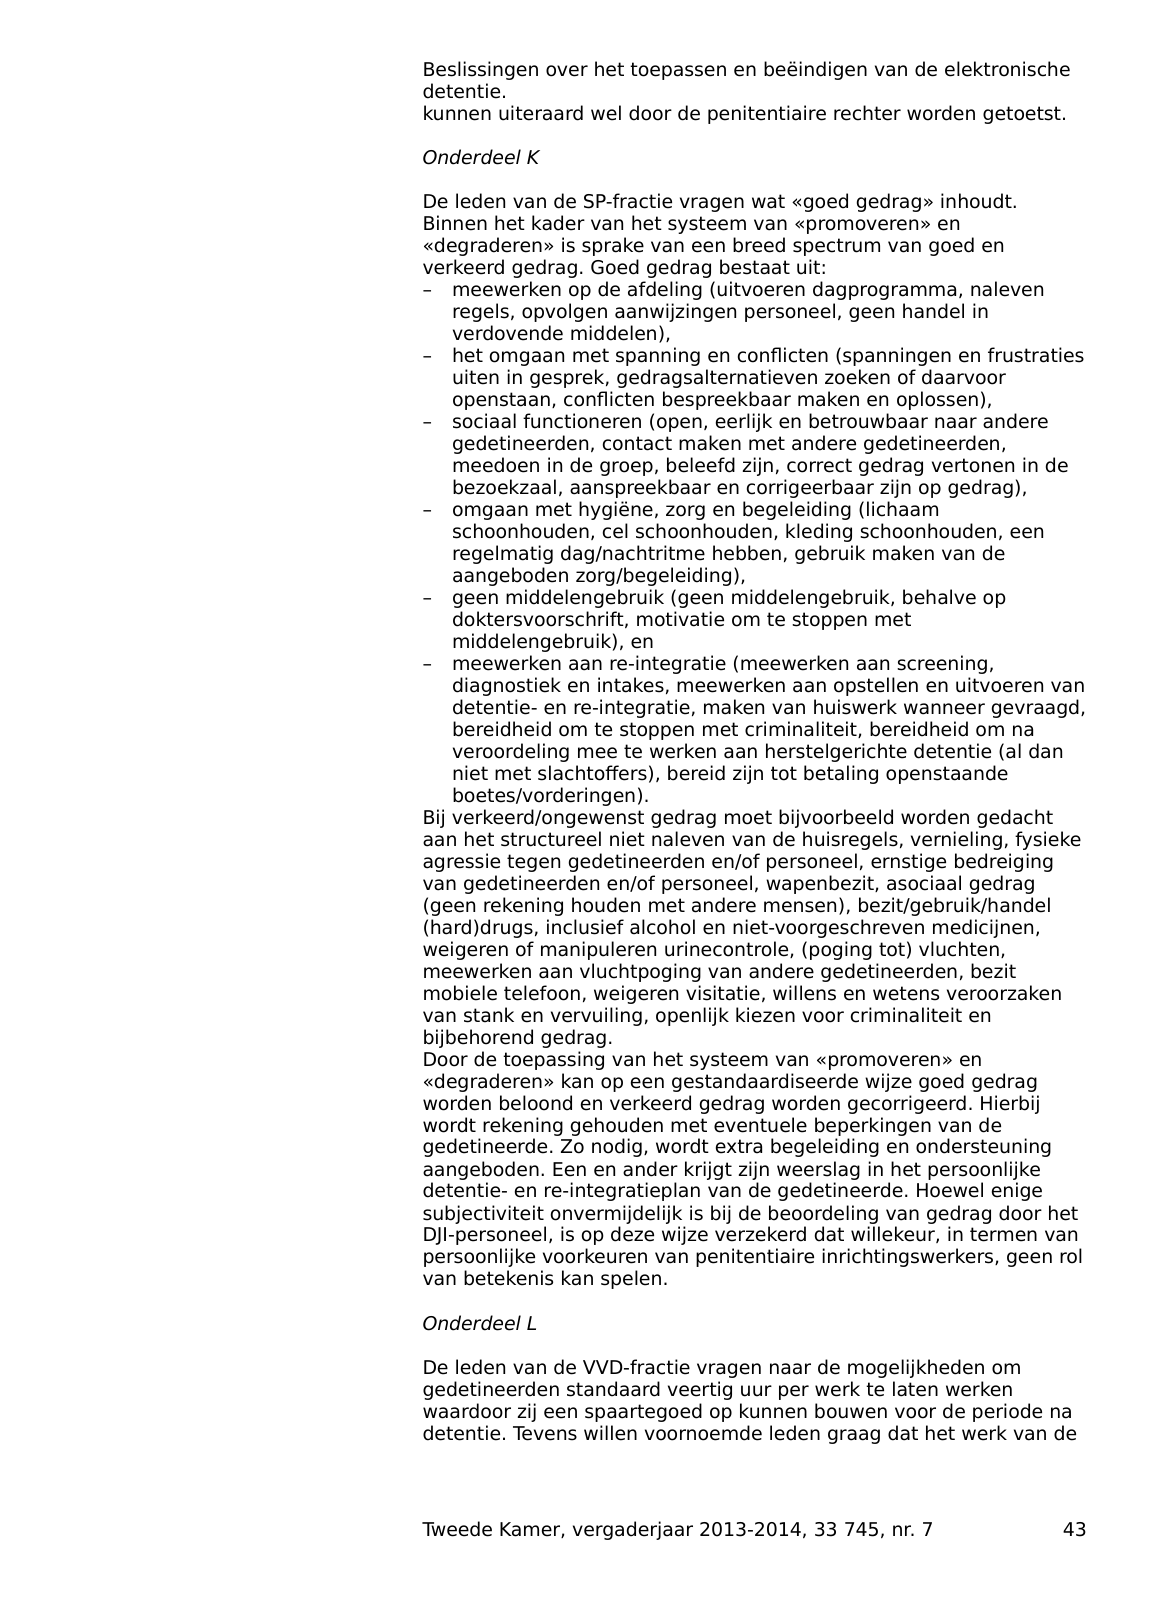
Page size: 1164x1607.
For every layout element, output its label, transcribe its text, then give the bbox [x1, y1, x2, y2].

text – meewerken aan re-integratie (meewerken aan screening, diagnostiek en intakes, meewerken aan opstellen en uitvoeren van detentie- en re-integratie, maken van huiswerk wanneer gevraagd, bereidheid om te stoppen met criminaliteit, bereidheid om na veroordeling mee te werken aan herstelgerichte detentie (al dan niet met slachtoffers), bereid zijn tot betaling openstaande boetes/vorderingen). [422, 653, 1087, 807]
text Bij verkeerd/ongewenst gedrag moet bijvoorbeeld worden gedacht aan het structureel niet naleven van de huisregels, vernieling, fysieke agressie tegen gedetineerden en/of personeel, ernstige bedreiging van gedetineerden en/of personeel, wapenbezit, asociaal gedrag (geen rekening houden met andere mensen), bezit/gebruik/handel (hard)drugs, inclusief alcohol en niet-voorgeschreven medicijnen, weigeren of manipuleren urinecontrole, (poging tot) vluchten, meewerken aan vluchtpoging van andere gedetineerden, bezit mobiele telefoon, weigeren visitatie, willens en wetens veroorzaken van stank en vervuiling, openlijk kiezen voor criminaliteit en bijbehorend gedrag. [422, 807, 1087, 1048]
subtitle Onderdeel L [422, 1312, 1087, 1334]
text kunnen uiteraard wel door de penitentiaire rechter worden getoetst. [422, 103, 1087, 125]
text Beslissingen over het toepassen en beëindigen van de elektronische detentie. [422, 59, 1087, 103]
text Door de toepassing van het systeem van «promoveren» en «degraderen» kan op een gestandaardiseerde wijze goed gedrag worden beloond en verkeerd gedrag worden gecorrigeerd. Hierbij wordt rekening gehouden met eventuele beperkingen van de gedetineerde. Zo nodig, wordt extra begeleiding en ondersteuning aangeboden. Een en ander krijgt zijn weerslag in het persoonlijke detentie- en re-integratieplan van de gedetineerde. Hoewel enige subjectiviteit onvermijdelijk is bij de beoordeling van gedrag door het DJI-personeel, is op deze wijze verzekerd dat willekeur, in termen van persoonlijke voorkeuren van penitentiaire inrichtingswerkers, geen rol van betekenis kan spelen. [422, 1048, 1087, 1290]
text – geen middelengebruik (geen middelengebruik, behalve op doktersvoorschrift, motivatie om te stoppen met middelengebruik), en [422, 587, 1087, 653]
text – meewerken op de afdeling (uitvoeren dagprogramma, naleven regels, opvolgen aanwijzingen personeel, geen handel in verdovende middelen), [422, 279, 1087, 345]
subtitle Onderdeel K [422, 147, 1087, 169]
text – het omgaan met spanning en conflicten (spanningen en frustraties uiten in gesprek, gedragsalternatieven zoeken of daarvoor openstaan, conflicten bespreekbaar maken en oplossen), [422, 345, 1087, 411]
text De leden van de SP-fractie vragen wat «goed gedrag» inhoudt. Binnen het kader van het systeem van «promoveren» en «degraderen» is sprake van een breed spectrum van goed en verkeerd gedrag. Goed gedrag bestaat uit: [422, 191, 1087, 279]
text – sociaal functioneren (open, eerlijk en betrouwbaar naar andere gedetineerden, contact maken met andere gedetineerden, meedoen in de groep, beleefd zijn, correct gedrag vertonen in de bezoekzaal, aanspreekbaar en corrigeerbaar zijn op gedrag), [422, 411, 1087, 499]
text De leden van de VVD-fractie vragen naar de mogelijkheden om gedetineerden standaard veertig uur per werk te laten werken waardoor zij een spaartegoed op kunnen bouwen voor de periode na detentie. Tevens willen voornoemde leden graag dat het werk van de [422, 1357, 1087, 1444]
text – omgaan met hygiëne, zorg en begeleiding (lichaam schoonhouden, cel schoonhouden, kleding schoonhouden, een regelmatig dag/nachtritme hebben, gebruik maken van de aangeboden zorg/begeleiding), [422, 499, 1087, 587]
